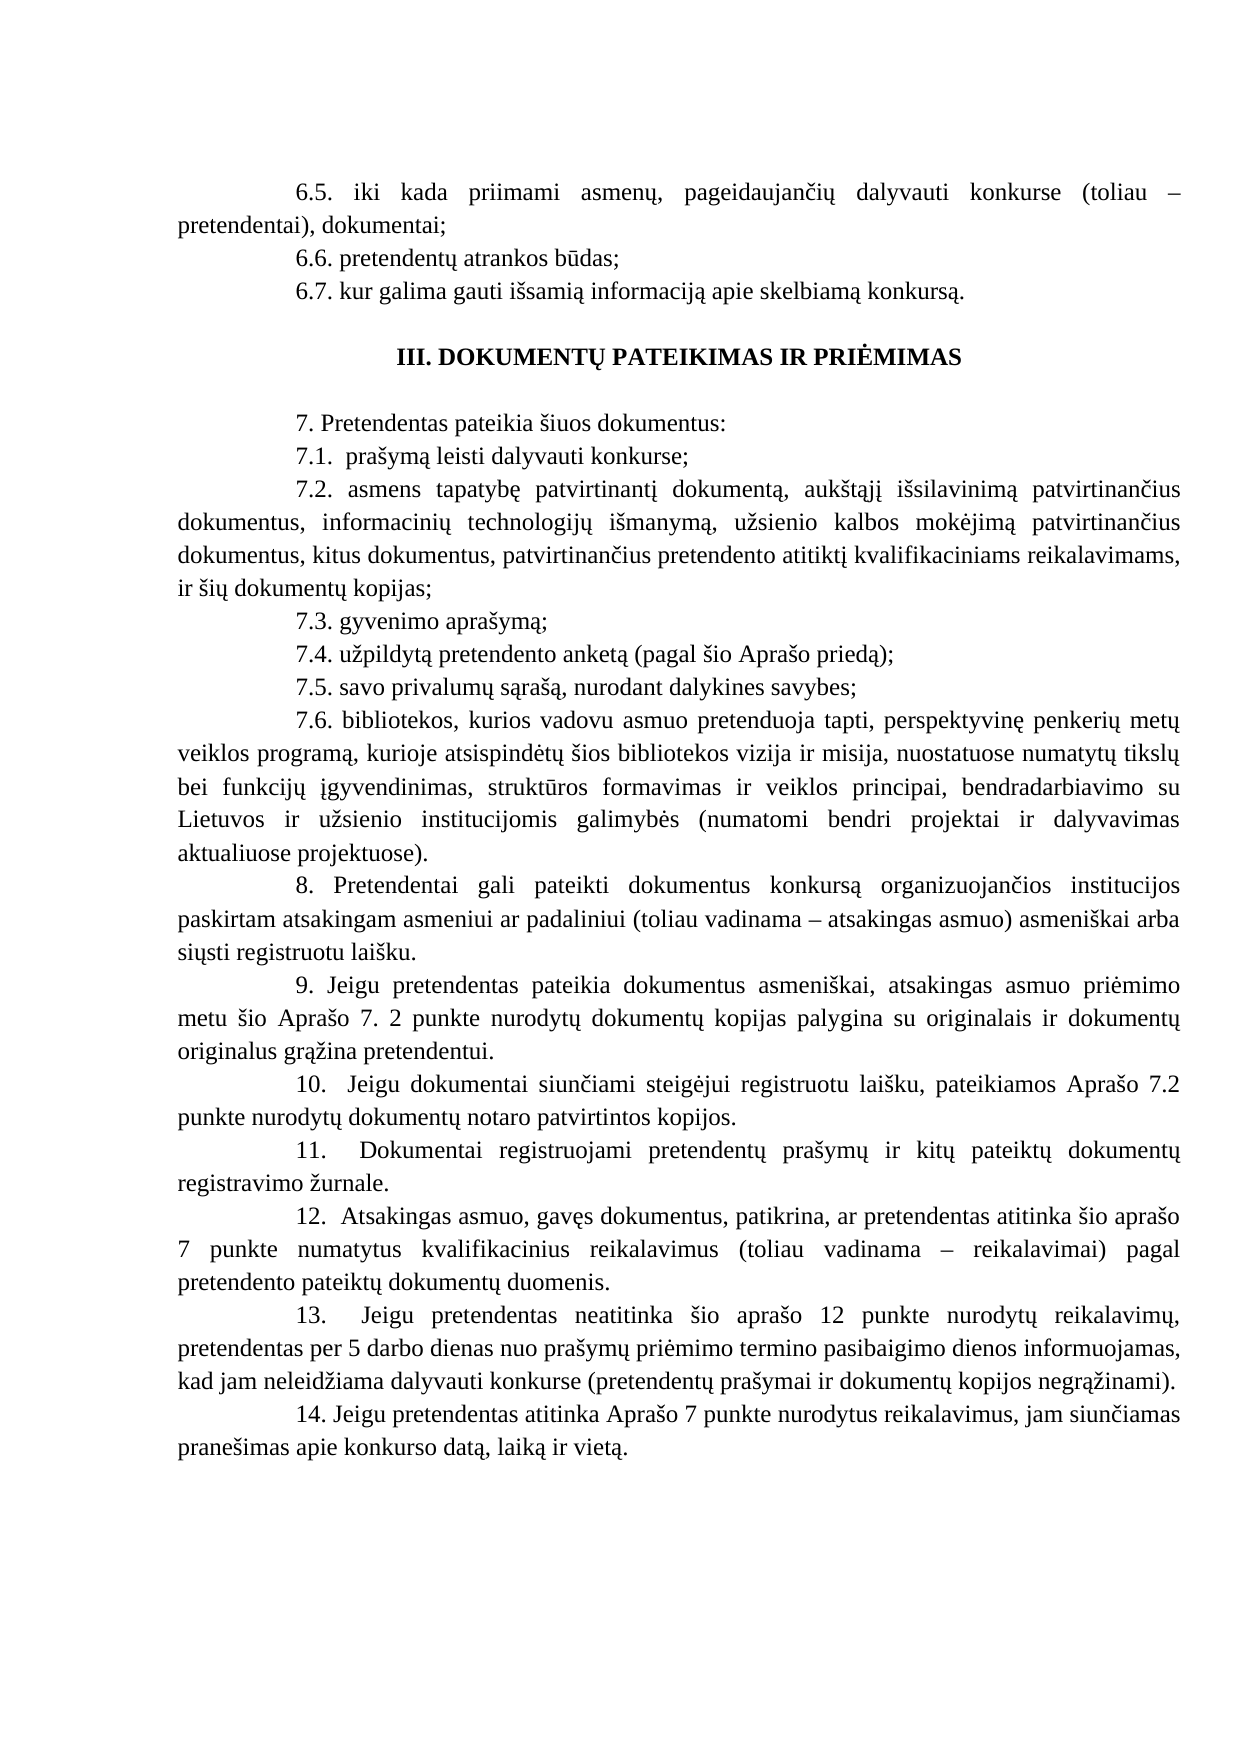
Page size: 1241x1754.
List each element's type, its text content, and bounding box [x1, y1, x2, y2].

text 7.6. bibliotekos, kurios vadovu asmuo pretenduoja tapti, perspektyvinę penkerių metų veiklos programą, kurioje atsispindėtų šios bibliotekos vizija ir misija, nuostatuose numatytų tikslų bei funkcijų įgyvendinimas, struktūros formavimas ir veiklos principai, bendradarbiavimo su Lietuvos ir užsienio institucijomis galimybės (numatomi bendri projektai ir dalyvavimas aktualiuose projektuose). [177, 706, 1181, 866]
text 7.1. prašymą leisti dalyvauti konkurse; [177, 441, 1181, 470]
text 7.4. užpildytą pretendento anketą (pagal šio Aprašo priedą); [177, 639, 1181, 668]
text 10. Jeigu dokumentai siunčiami steigėjui registruotu laišku, pateikiamos Aprašo 7.2 punkte nurodytų dokumentų notaro patvirtintos kopijos. [177, 1069, 1181, 1131]
text 6.7. kur galima gauti išsamią informaciją apie skelbiamą konkursą. [177, 276, 1181, 305]
text 7.2. asmens tapatybę patvirtinantį dokumentą, aukštąjį išsilavinimą patvirtinančius dokumentus, informacinių technologijų išmanymą, užsienio kalbos mokėjimą patvirtinančius dokumentus, kitus dokumentus, patvirtinančius pretendento atitiktį kvalifikaciniams reikalavimams, ir šių dokumentų kopijas; [177, 474, 1181, 602]
text 7.5. savo privalumų sąrašą, nurodant dalykines savybes; [177, 672, 1181, 701]
text 7.3. gyvenimo aprašymą; [177, 606, 1181, 635]
text 6.6. pretendentų atrankos būdas; [177, 243, 1181, 272]
text III. DOKUMENTŲ PATEIKIMAS IR PRIĖMIMAS [177, 342, 1181, 371]
text 7. Pretendentas pateikia šiuos dokumentus: [177, 408, 1181, 437]
text 9. Jeigu pretendentas pateikia dokumentus asmeniškai, atsakingas asmuo priėmimo metu šio Aprašo 7. 2 punkte nurodytų dokumentų kopijas palygina su originalais ir dokumentų originalus grąžina pretendentui. [177, 970, 1181, 1064]
text 11. Dokumentai registruojami pretendentų prašymų ir kitų pateiktų dokumentų registravimo žurnale. [177, 1135, 1181, 1197]
text 13. Jeigu pretendentas neatitinka šio aprašo 12 punkte nurodytų reikalavimų, pretendentas per 5 darbo dienas nuo prašymų priėmimo termino pasibaigimo dienos informuojamas, kad jam neleidžiama dalyvauti konkurse (pretendentų prašymai ir dokumentų kopijos negrąžinami). [177, 1300, 1181, 1395]
text 8. Pretendentai gali pateikti dokumentus konkursą organizuojančios institucijos paskirtam atsakingam asmeniui ar padaliniui (toliau vadinama – atsakingas asmuo) asmeniškai arba siųsti registruotu laišku. [177, 871, 1181, 965]
text 12. Atsakingas asmuo, gavęs dokumentus, patikrina, ar pretendentas atitinka šio aprašo 7 punkte numatytus kvalifikacinius reikalavimus (toliau vadinama – reikalavimai) pagal pretendento pateiktų dokumentų duomenis. [177, 1201, 1181, 1296]
text 6.5. iki kada priimami asmenų, pageidaujančių dalyvauti konkurse (toliau – pretendentai), dokumentai; [177, 177, 1181, 239]
text 14. Jeigu pretendentas atitinka Aprašo 7 punkte nurodytus reikalavimus, jam siunčiamas pranešimas apie konkurso datą, laiką ir vietą. [177, 1399, 1181, 1461]
